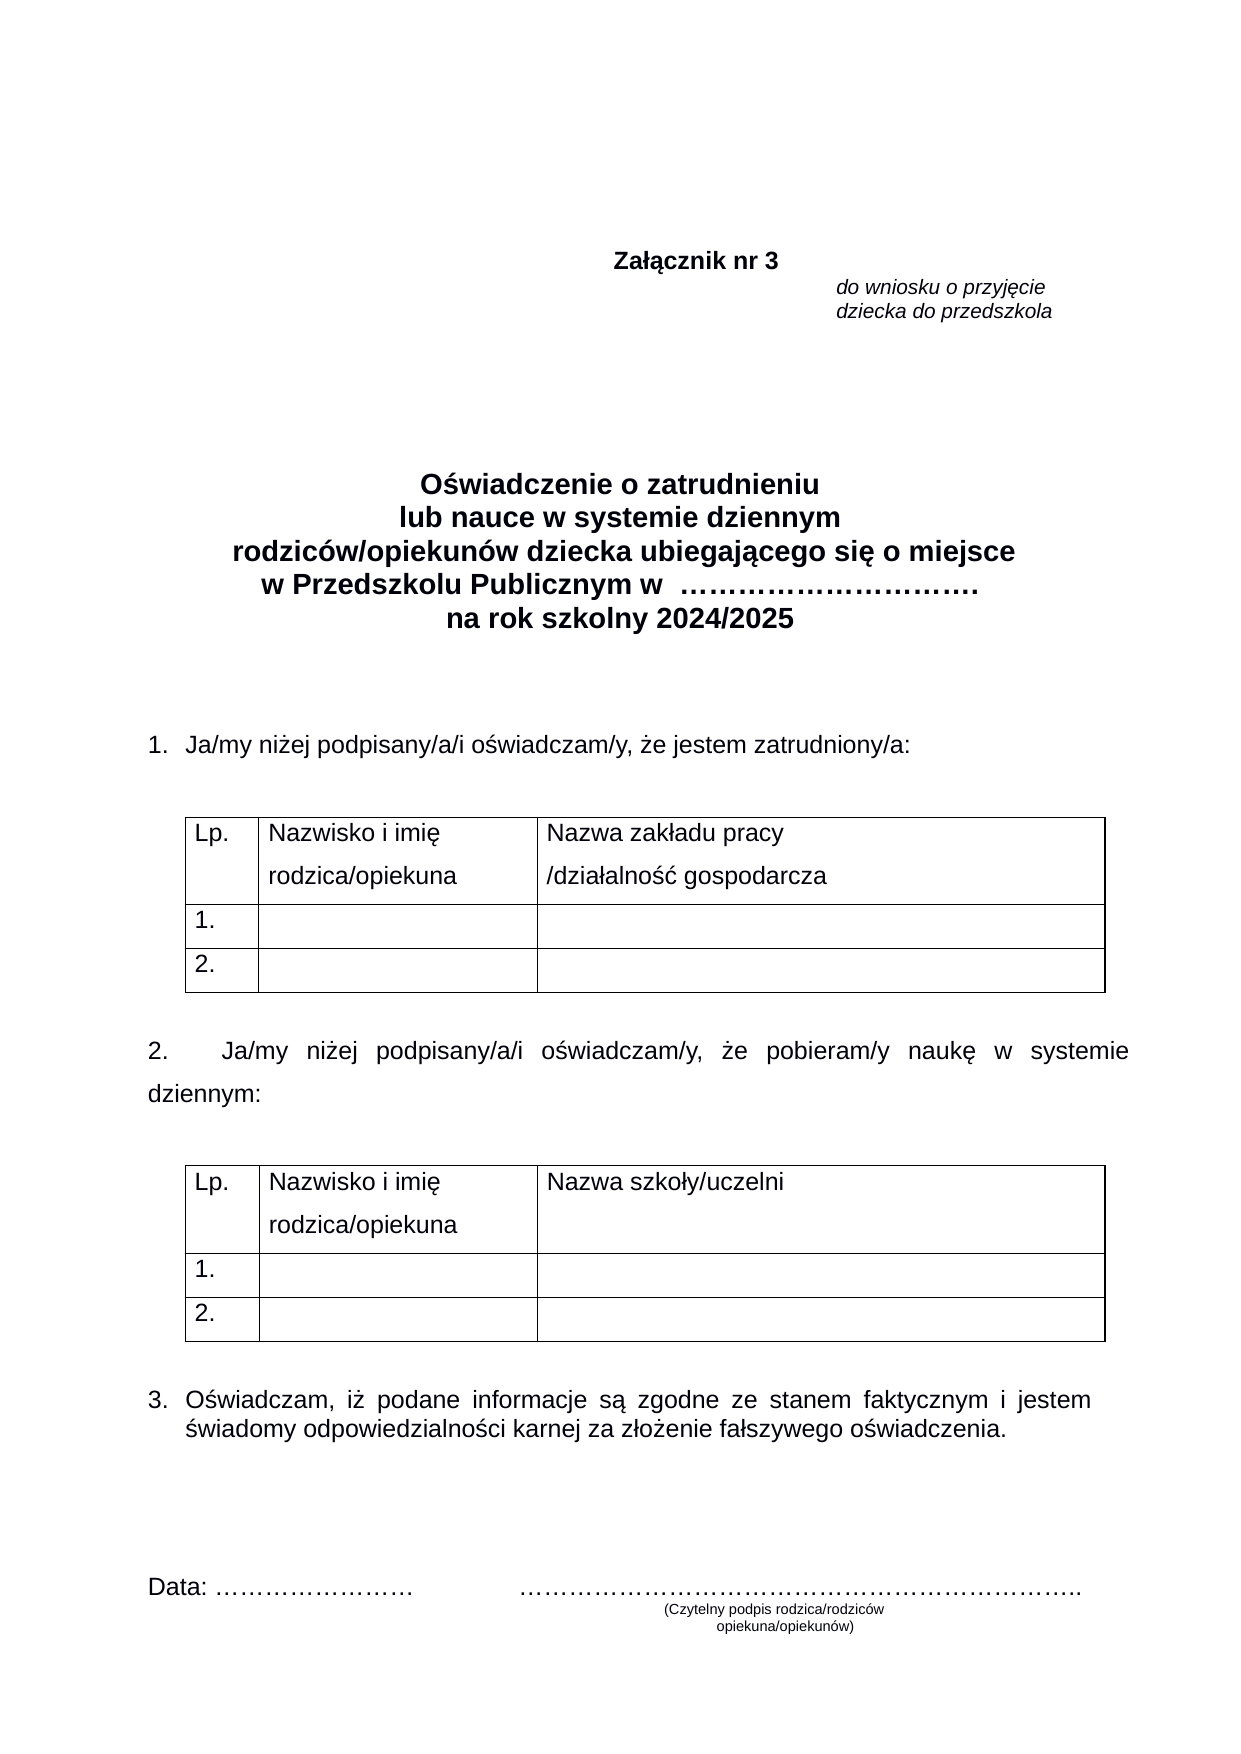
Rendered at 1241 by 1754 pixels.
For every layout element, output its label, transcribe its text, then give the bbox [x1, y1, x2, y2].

table_cell [259, 949, 537, 992]
text Oświadczenie o zatrudnieniu [148, 467, 1093, 500]
list Oświadczam, iż podane informacje są zgodne ze stanem faktycznym i jestem świadomy odpowiedzialności karnej za złożenie fałszywego oświadczenia. [148, 1385, 1093, 1442]
text na rok szkolny 2024/2025 [148, 601, 1093, 634]
table_header Nazwisko i imię rodzica/opiekuna [259, 818, 537, 904]
text lub nauce w systemie dziennym [148, 500, 1093, 534]
table_cell 2. [186, 1298, 259, 1341]
table_header Nazwa zakładu pracy /działalność gospodarcza [538, 818, 1104, 904]
table_cell [538, 1298, 1104, 1341]
text opiekuna/opiekunów) [590, 1617, 1093, 1634]
table_cell 1. [186, 905, 258, 948]
text Data: …………………… ………………………………………………………….. [148, 1572, 1093, 1601]
table_cell [538, 949, 1104, 992]
text Załącznik nr 3 [516, 218, 1093, 275]
text dziecka do przedszkola [738, 299, 1093, 323]
table_cell [260, 1298, 537, 1341]
table_header Nazwisko i imię rodzica/opiekuna [260, 1166, 537, 1253]
text do wniosku o przyjęcie [664, 275, 1093, 299]
table_header Nazwa szkoły/uczelni [538, 1166, 1104, 1253]
table_cell [259, 905, 537, 948]
list Ja/my niżej podpisany/a/i oświadczam/y, że pobieram/y naukę w systemie dziennym: [148, 1036, 1131, 1108]
table_cell 2. [186, 949, 258, 992]
table_cell 1. [186, 1254, 259, 1297]
text rodziców/opiekunów dziecka ubiegającego się o miejsce [148, 534, 1093, 567]
list Ja/my niżej podpisany/a/i oświadczam/y, że jestem zatrudniony/a: [148, 730, 1093, 759]
table_cell [538, 1254, 1104, 1297]
text w Przedszkolu Publicznym w …………………………. [148, 567, 1093, 601]
table_header Lp. [186, 1166, 259, 1253]
table_cell [260, 1254, 537, 1297]
text (Czytelny podpis rodzica/rodziców [590, 1601, 1093, 1617]
table_header Lp. [186, 818, 258, 904]
table_cell [538, 905, 1104, 948]
